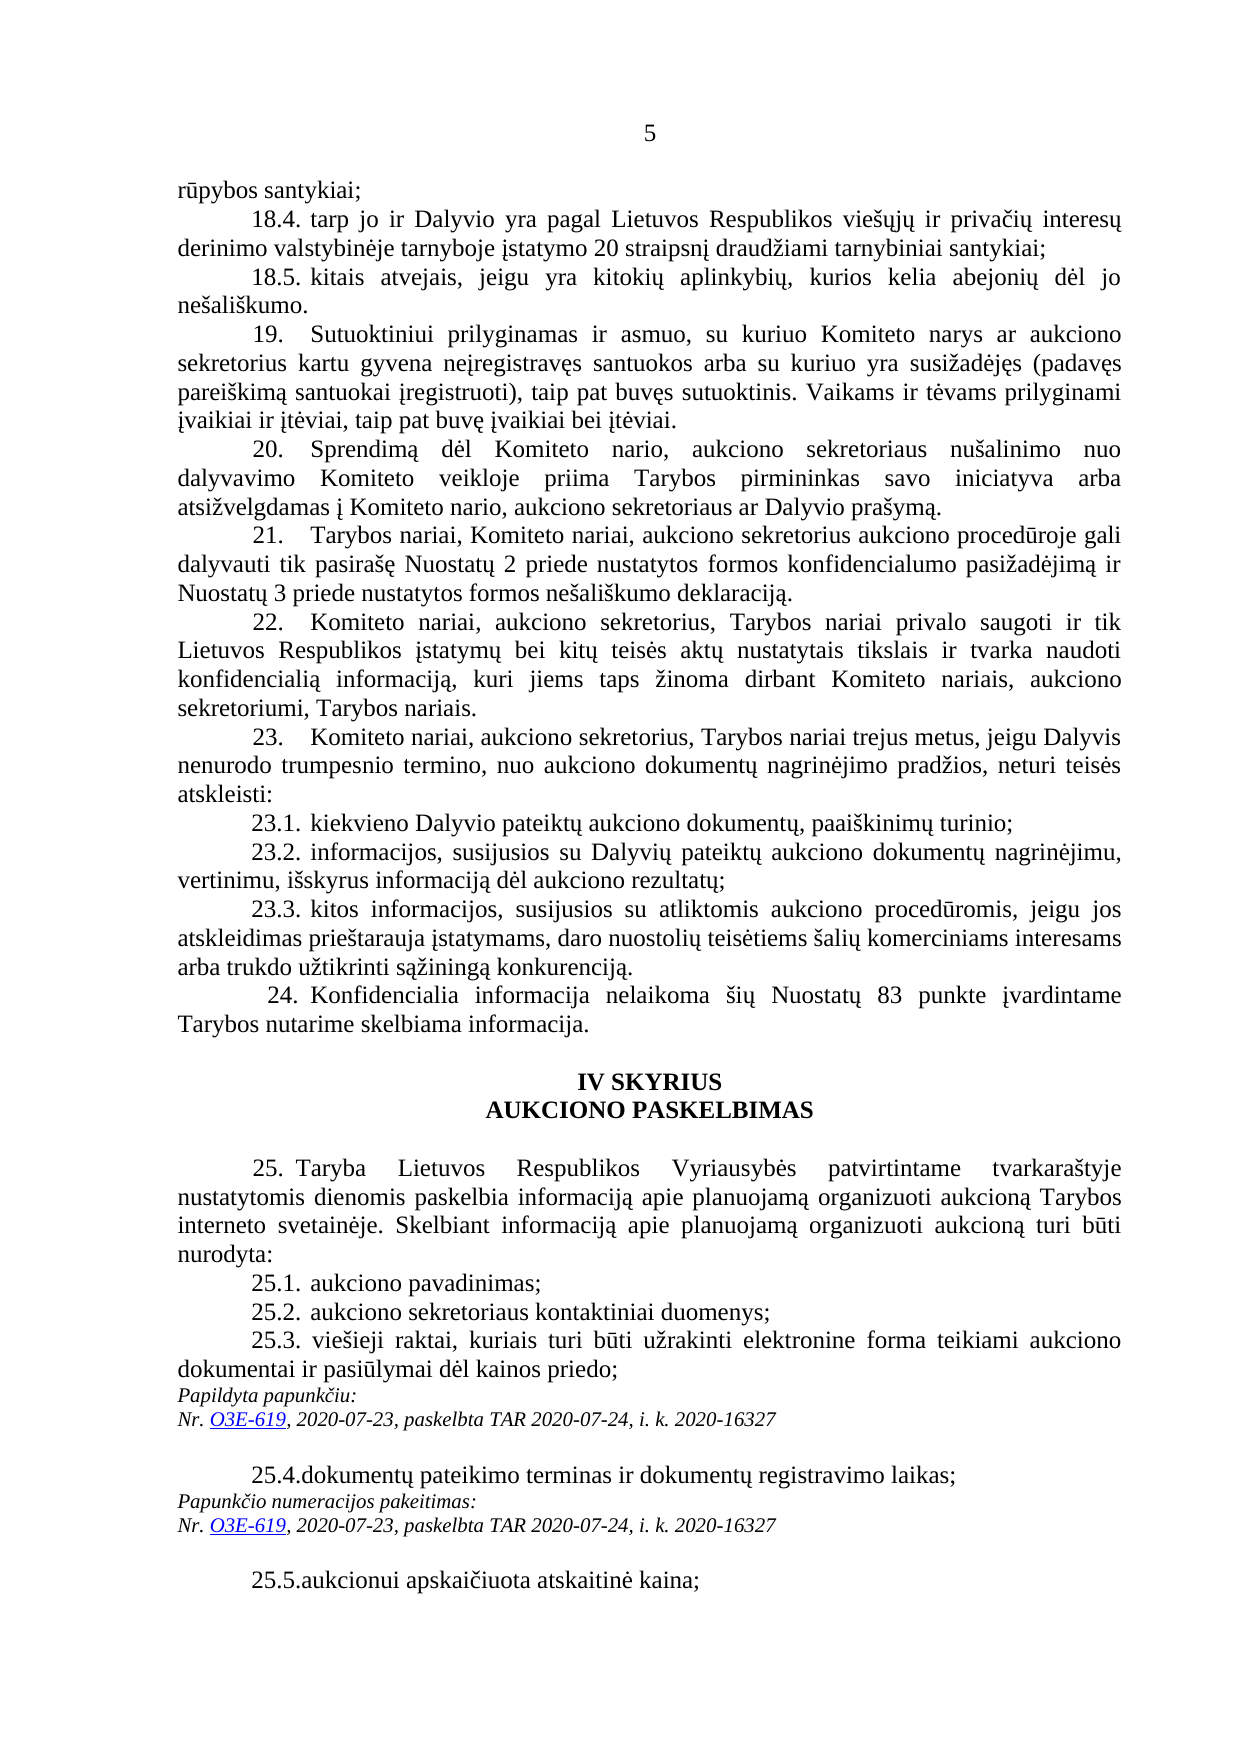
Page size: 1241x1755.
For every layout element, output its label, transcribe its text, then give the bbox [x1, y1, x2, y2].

text 22. Komiteto nariai, aukciono sekretorius, Tarybos nariai privalo saugoti ir tik Lietuvos Respublikos įstatymų bei kitų teisės aktų nustatytais tikslais ir tvarka naudoti konfidencialią informaciją, kuri jiems taps žinoma dirbant Komiteto nariais, aukciono sekretoriumi, Tarybos nariais. [177, 607, 1122, 722]
text 24. Konfidencialia informacija nelaikoma šių Nuostatų 83 punkte įvardintame Tarybos nutarime skelbiama informacija. [177, 981, 1122, 1038]
text Papildyta papunkčiu: [177, 1383, 1122, 1407]
text Nr. O3E-619, 2020-07-23, paskelbta TAR 2020-07-24, i. k. 2020-16327 [177, 1407, 1122, 1431]
text 21. Tarybos nariai, Komiteto nariai, aukciono sekretorius aukciono procedūroje gali dalyvauti tik pasirašę Nuostatų 2 priede nustatytos formos konfidencialumo pasižadėjimą ir Nuostatų 3 priede nustatytos formos nešališkumo deklaraciją. [177, 521, 1122, 607]
text 25. Taryba Lietuvos Respublikos Vyriausybės patvirtintame tvarkaraštyje nustatytomis dienomis paskelbia informaciją apie planuojamą organizuoti aukcioną Tarybos interneto svetainėje. Skelbiant informaciją apie planuojamą organizuoti aukcioną turi būti nurodyta: [177, 1153, 1122, 1268]
text 18.4. tarp jo ir Dalyvio yra pagal Lietuvos Respublikos viešųjų ir privačių interesų derinimo valstybinėje tarnyboje įstatymo 20 straipsnį draudžiami tarnybiniai santykiai; [177, 204, 1122, 262]
text rūpybos santykiai; [177, 176, 1122, 204]
text 23.1. kiekvieno Dalyvio pateiktų aukciono dokumentų, paaiškinimų turinio; [177, 808, 1122, 837]
text 25.3. viešieji raktai, kuriais turi būti užrakinti elektronine forma teikiami aukciono dokumentai ir pasiūlymai dėl kainos priedo; [177, 1326, 1122, 1383]
text AUKCIONO PASKELBIMAS [177, 1096, 1122, 1124]
text 25.5.aukcionui apskaičiuota atskaitinė kaina; [251, 1566, 1122, 1594]
text 18.5. kitais atvejais, jeigu yra kitokių aplinkybių, kurios kelia abejonių dėl jo nešališkumo. [177, 262, 1122, 319]
text Nr. O3E-619, 2020-07-23, paskelbta TAR 2020-07-24, i. k. 2020-16327 [177, 1513, 1122, 1537]
text 23. Komiteto nariai, aukciono sekretorius, Tarybos nariai trejus metus, jeigu Dalyvis nenurodo trumpesnio termino, nuo aukciono dokumentų nagrinėjimo pradžios, neturi teisės atskleisti: [177, 722, 1122, 808]
text IV SKYRIUS [177, 1067, 1122, 1096]
text 20. Sprendimą dėl Komiteto nario, aukciono sekretoriaus nušalinimo nuo dalyvavimo Komiteto veikloje priima Tarybos pirmininkas savo iniciatyva arba atsižvelgdamas į Komiteto nario, aukciono sekretoriaus ar Dalyvio prašymą. [177, 434, 1122, 521]
text 23.2. informacijos, susijusios su Dalyvių pateiktų aukciono dokumentų nagrinėjimu, vertinimu, išskyrus informaciją dėl aukciono rezultatų; [177, 837, 1122, 894]
text 25.2. aukciono sekretoriaus kontaktiniai duomenys; [251, 1297, 1122, 1326]
text 25.1. aukciono pavadinimas; [251, 1268, 1122, 1297]
text 23.3. kitos informacijos, susijusios su atliktomis aukciono procedūromis, jeigu jos atskleidimas prieštarauja įstatymams, daro nuostolių teisėtiems šalių komerciniams interesams arba trukdo užtikrinti sąžiningą konkurenciją. [177, 894, 1122, 981]
text 19. Sutuoktiniui prilyginamas ir asmuo, su kuriuo Komiteto narys ar aukciono sekretorius kartu gyvena neįregistravęs santuokos arba su kuriuo yra susižadėjęs (padavęs pareiškimą santuokai įregistruoti), taip pat buvęs sutuoktinis. Vaikams ir tėvams prilyginami įvaikiai ir įtėviai, taip pat buvę įvaikiai bei įtėviai. [177, 319, 1122, 434]
text Papunkčio numeracijos pakeitimas: [177, 1489, 1122, 1513]
text 25.4.dokumentų pateikimo terminas ir dokumentų registravimo laikas; [251, 1460, 1122, 1489]
